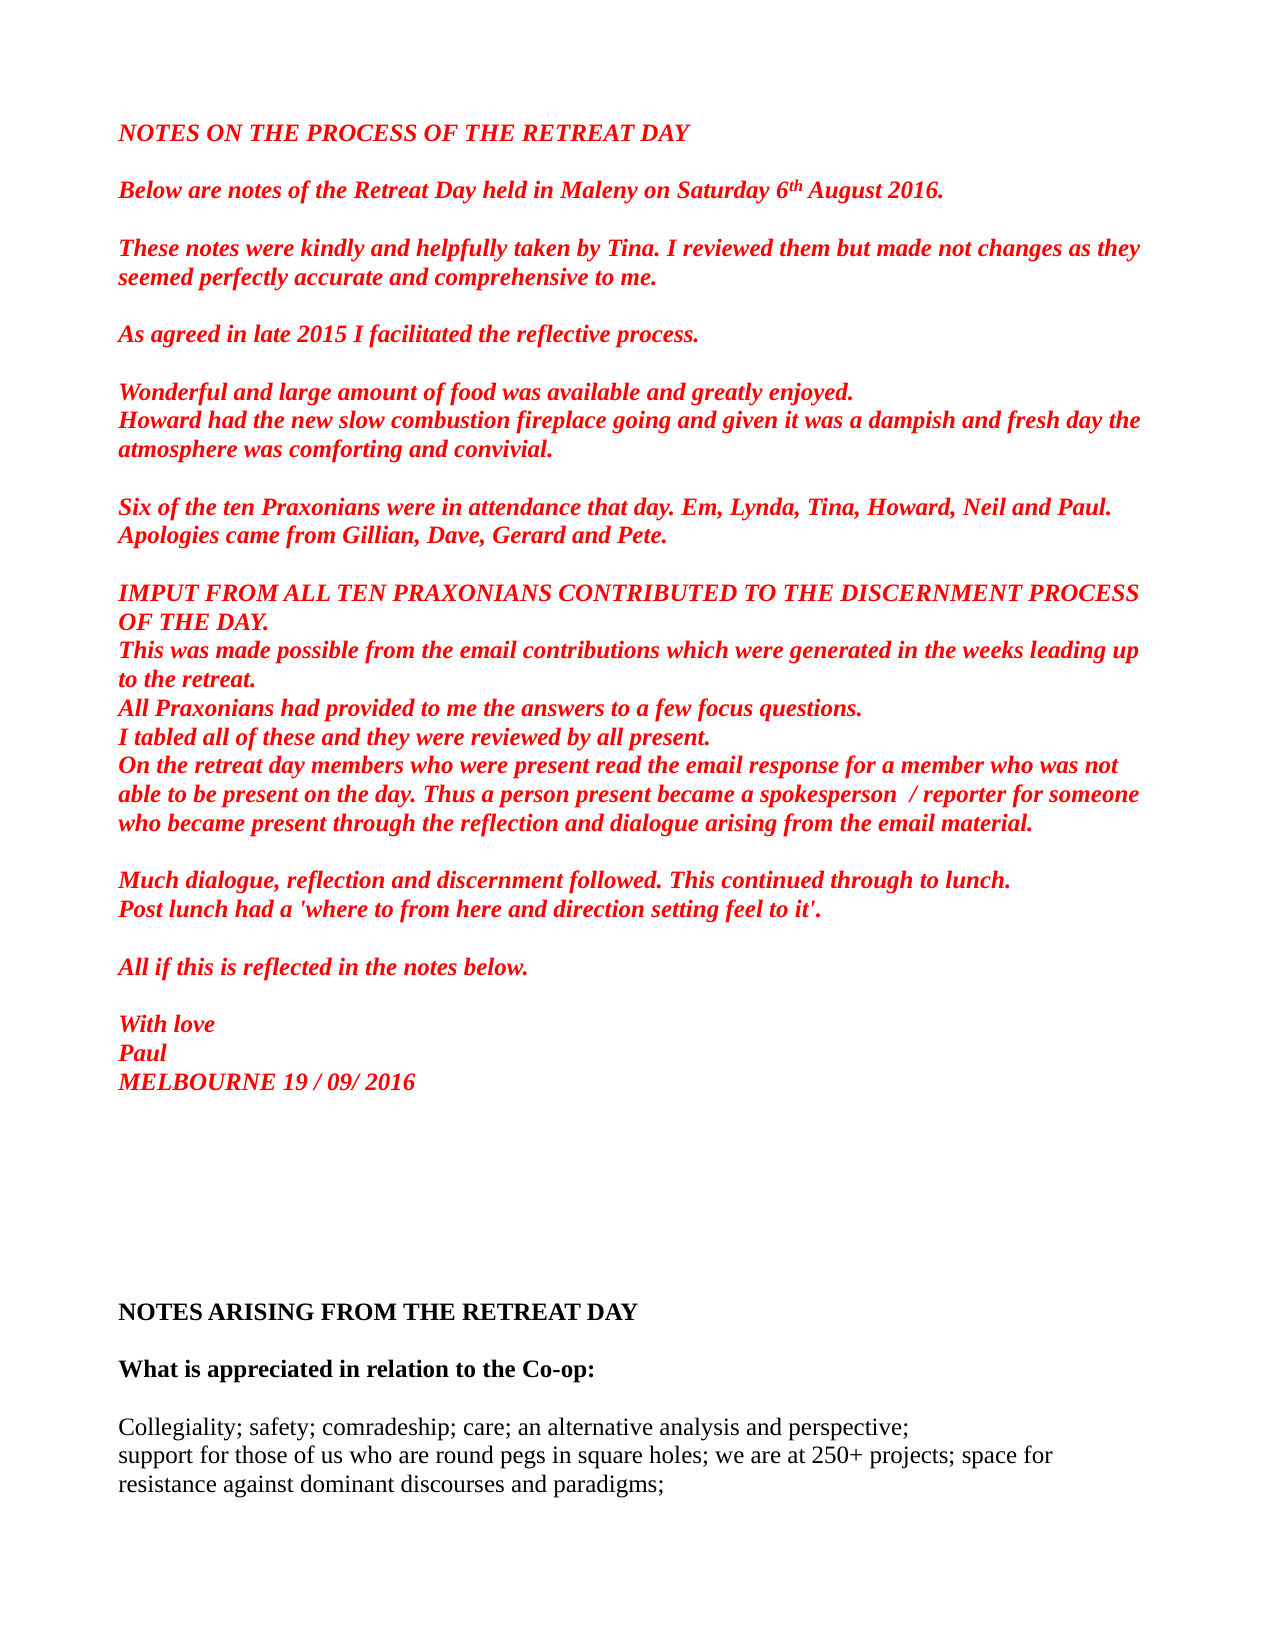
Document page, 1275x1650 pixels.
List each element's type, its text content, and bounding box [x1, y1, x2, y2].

text On the retreat day members who were present read the email response for a member who was not able to be present on the day. Thus a person present became a spokesperson / reporter for someone who became present through the reflection and dialogue arising from the email material. [118, 751, 1157, 837]
text IMPUT FROM ALL TEN PRAXONIANS CONTRIBUTED TO THE DISCERNMENT PROCESS OF THE DAY. [118, 578, 1157, 636]
text With love [118, 1009, 1157, 1038]
text I tabled all of these and they were reviewed by all present. [118, 722, 1157, 751]
text Paul [118, 1038, 1157, 1067]
text As agreed in late 2015 I facilitated the reflective process. [118, 319, 1157, 348]
text MELBOURNE 19 / 09/ 2016 [118, 1067, 1157, 1096]
text Collegiality; safety; comradeship; care; an alternative analysis and perspective; [118, 1412, 1157, 1441]
text All if this is reflected in the notes below. [118, 952, 1157, 981]
text These notes were kindly and helpfully taken by Tina. I reviewed them but made not changes as they seemed perfectly accurate and comprehensive to me. [118, 233, 1157, 291]
text Six of the ten Praxonians were in attendance that day. Em, Lynda, Tina, Howard, Neil and Paul. [118, 492, 1157, 521]
text What is appreciated in relation to the Co-op: [118, 1354, 1157, 1383]
text Post lunch had a 'where to from here and direction setting feel to it'. [118, 894, 1157, 923]
text support for those of us who are round pegs in square holes; we are at 250+ projects; space for resistance against dominant discourses and paradigms; [118, 1441, 1157, 1498]
text Below are notes of the Retreat Day held in Maleny on Saturday 6th August 2016. [118, 176, 1157, 204]
text This was made possible from the email contributions which were generated in the weeks leading up to the retreat. [118, 636, 1157, 693]
text Howard had the new slow combustion fireplace going and given it was a dampish and fresh day the atmosphere was comforting and convivial. [118, 406, 1157, 463]
text Apologies came from Gillian, Dave, Gerard and Pete. [118, 521, 1157, 549]
text Much dialogue, reflection and discernment followed. This continued through to lunch. [118, 866, 1157, 894]
text NOTES ON THE PROCESS OF THE RETREAT DAY [118, 118, 1157, 147]
text NOTES ARISING FROM THE RETREAT DAY [118, 1297, 1157, 1326]
text All Praxonians had provided to me the answers to a few focus questions. [118, 693, 1157, 722]
text Wonderful and large amount of food was available and greatly enjoyed. [118, 377, 1157, 406]
